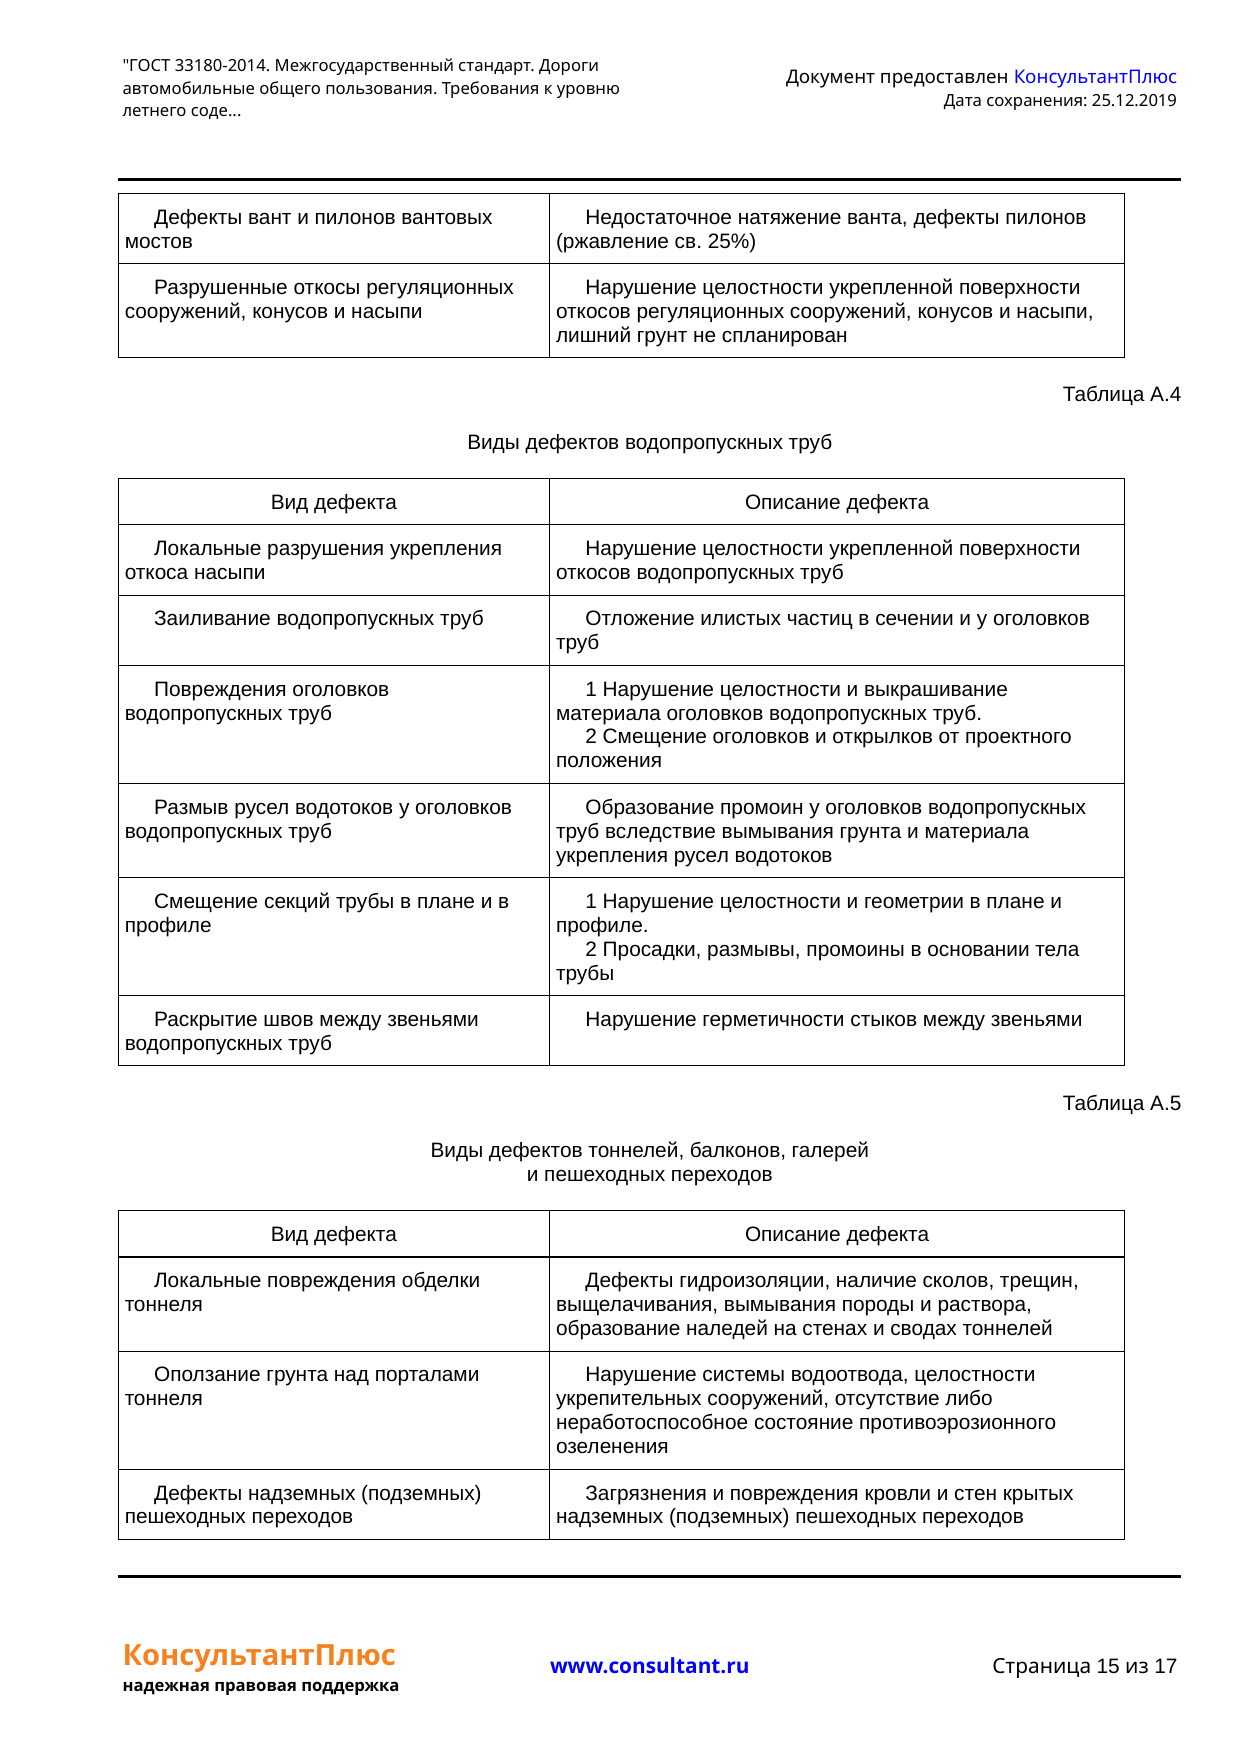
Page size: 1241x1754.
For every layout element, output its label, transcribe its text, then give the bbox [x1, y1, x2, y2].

table_cell Образование промоин у оголовков водопропускных труб вследствие вымывания грунта и материала укрепления русел водотоков [550, 784, 1124, 877]
text Виды дефектов тоннелей, балконов, галерей [118, 1138, 1181, 1162]
table_header Описание дефекта [550, 479, 1124, 524]
table_cell Недостаточное натяжение ванта, дефекты пилонов (ржавление св. 25%) [550, 194, 1124, 263]
table_header Вид дефекта [119, 1211, 549, 1256]
table_cell 1 Нарушение целостности и геометрии в плане и профиле. 2 Просадки, размывы, промоины в основании тела трубы [550, 878, 1124, 995]
table_cell Нарушение герметичности стыков между звеньями [550, 996, 1124, 1065]
table_cell Локальные разрушения укрепления откоса насыпи [119, 525, 549, 594]
table_cell 1 Нарушение целостности и выкрашивание материала оголовков водопропускных труб. 2 Смещение оголовков и открылков от проектного положения [550, 666, 1124, 783]
text Таблица А.5 [118, 1090, 1181, 1114]
table_cell Размыв русел водотоков у оголовков водопропускных труб [119, 784, 549, 877]
table_cell Локальные повреждения обделки тоннеля [119, 1258, 549, 1351]
table_cell Смещение секций трубы в плане и в профиле [119, 878, 549, 995]
table_cell Разрушенные откосы регуляционных сооружений, конусов и насыпи [119, 264, 549, 357]
table_cell Повреждения оголовков водопропускных труб [119, 666, 549, 783]
table_cell Нарушение целостности укрепленной поверхности откосов регуляционных сооружений, конусов и насыпи, лишний грунт не спланирован [550, 264, 1124, 357]
table_cell Нарушение системы водоотвода, целостности укрепительных сооружений, отсутствие либо неработоспособное состояние противоэрозионного озеленения [550, 1352, 1124, 1469]
text Таблица А.4 [118, 382, 1181, 406]
table_cell Нарушение целостности укрепленной поверхности откосов водопропускных труб [550, 525, 1124, 594]
table_cell Загрязнения и повреждения кровли и стен крытых надземных (подземных) пешеходных переходов [550, 1470, 1124, 1539]
table_cell Отложение илистых частиц в сечении и у оголовков труб [550, 596, 1124, 665]
table_header Описание дефекта [550, 1211, 1124, 1256]
table_cell Дефекты вант и пилонов вантовых мостов [119, 194, 549, 263]
table_cell Дефекты гидроизоляции, наличие сколов, трещин, выщелачивания, вымывания породы и раствора, образование наледей на стенах и сводах тоннелей [550, 1258, 1124, 1351]
table_cell Раскрытие швов между звеньями водопропускных труб [119, 996, 549, 1065]
table_cell Оползание грунта над порталами тоннеля [119, 1352, 549, 1469]
text и пешеходных переходов [118, 1162, 1181, 1186]
table_cell Дефекты надземных (подземных) пешеходных переходов [119, 1470, 549, 1539]
table_header Вид дефекта [119, 479, 549, 524]
table_cell Заиливание водопропускных труб [119, 596, 549, 665]
text Виды дефектов водопропускных труб [118, 430, 1181, 454]
